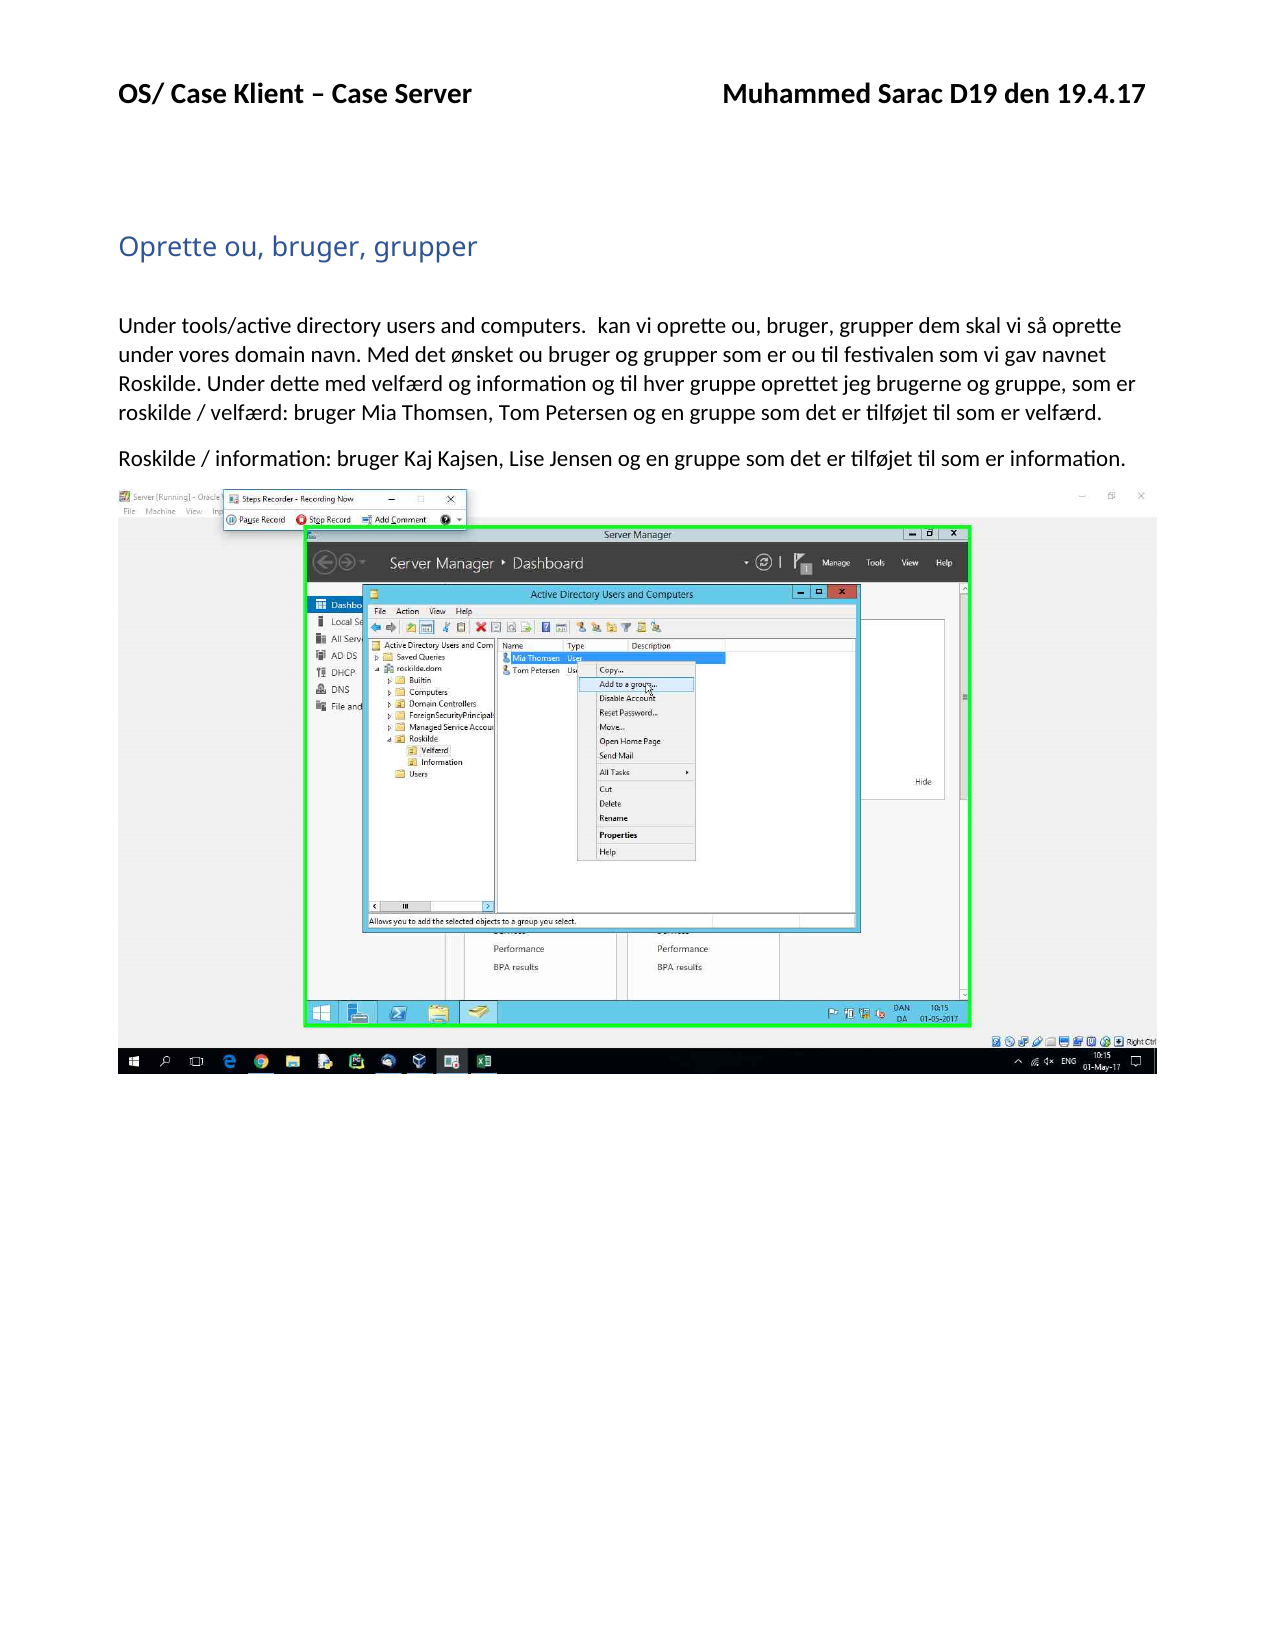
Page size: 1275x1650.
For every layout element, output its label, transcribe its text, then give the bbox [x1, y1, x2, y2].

text Roskilde / information: bruger Kaj Kajsen, Lise Jensen og en gruppe som det er tilføjet til som er information. [118, 444, 1157, 472]
text Under tools/active directory users and computers. kan vi oprette ou, bruger, grupper dem skal vi så oprette under vores domain navn. Med det ønsket ou bruger og grupper som er ou til festivalen som vi gav navnet Roskilde. Under dette med velfærd og information og til hver gruppe oprettet jeg brugerne og gruppe, som er roskilde / velfærd: bruger Mia Thomsen, Tom Petersen og en gruppe som det er tilføjet til som er velfærd. [118, 311, 1157, 426]
subtitle Oprette ou, bruger, grupper [118, 227, 1157, 264]
